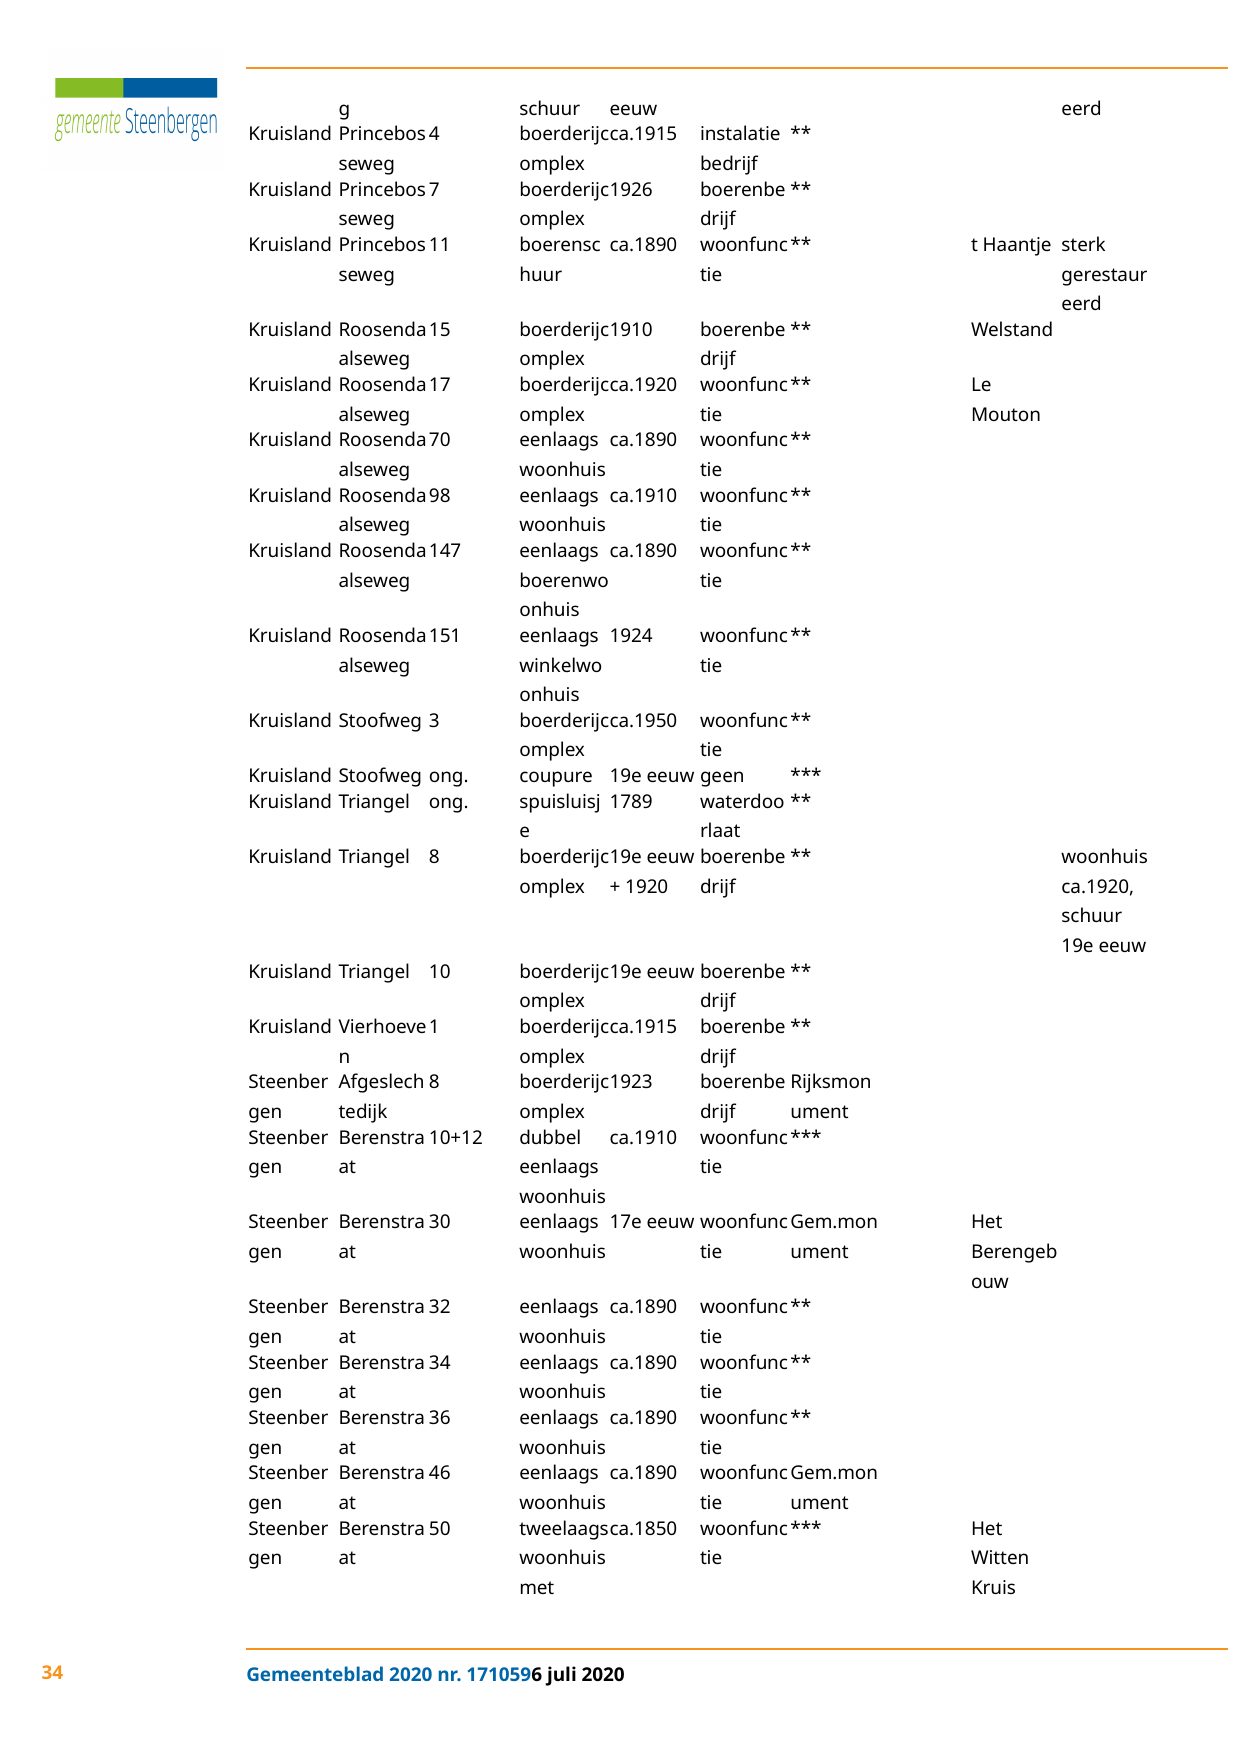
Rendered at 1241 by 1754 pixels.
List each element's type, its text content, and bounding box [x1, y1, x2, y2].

table_cell Het Witten Kruis [971, 1515, 1061, 1600]
table_cell spuisluisje [519, 788, 609, 843]
table_cell Princebosseweg [338, 121, 429, 176]
table_cell eenlaags winkelwoonhuis [519, 622, 609, 707]
table_cell Kruisland [248, 121, 338, 176]
table_cell Stoofweg [338, 763, 429, 788]
table_cell boerenbedrijf [700, 1013, 790, 1068]
table_cell [881, 1069, 971, 1124]
table_cell ca.1910 [609, 1124, 700, 1209]
table_cell [881, 1209, 971, 1294]
table_cell 1923 [609, 1069, 700, 1124]
picture [41, 47, 231, 172]
table_cell 50 [429, 1515, 519, 1600]
table_cell [1061, 1515, 1152, 1600]
table_cell ca.1910 [609, 482, 700, 537]
table_cell [971, 844, 1061, 958]
table_cell [971, 121, 1061, 176]
table_cell 1789 [609, 788, 700, 843]
table_cell geen [700, 763, 790, 788]
table_cell ** [790, 1013, 881, 1068]
table_cell Steenbergen [248, 1069, 338, 1124]
table_cell [1061, 622, 1152, 707]
table_cell [881, 176, 971, 231]
table_cell [971, 958, 1061, 1013]
table_cell Roosendaalseweg [338, 482, 429, 537]
table_cell boerderijcomplex [519, 371, 609, 427]
table_cell ca.1850 [609, 1515, 700, 1600]
table_cell 17e eeuw [609, 1209, 700, 1294]
table_cell woonfunctie [700, 427, 790, 482]
table_cell Afgeslechtedijk [338, 1069, 429, 1124]
table_cell [971, 1069, 1061, 1124]
table_cell [1061, 176, 1152, 231]
table_cell ca.1890 [609, 1349, 700, 1404]
table_cell 1910 [609, 316, 700, 371]
table_cell boerenbedrijf [700, 176, 790, 231]
table_cell ca.1890 [609, 1460, 700, 1515]
table_cell boerderijcomplex [519, 121, 609, 176]
table_cell dubbel eenlaags woonhuis [519, 1124, 609, 1209]
table_cell Le Mouton [971, 371, 1061, 427]
table_cell woonfunctie [700, 1460, 790, 1515]
table_cell [881, 316, 971, 371]
table_cell Kruisland [248, 844, 338, 958]
table_cell [1061, 316, 1152, 371]
table_cell ** [790, 844, 881, 958]
table_cell eenlaags woonhuis [519, 1349, 609, 1404]
table_cell [1061, 1124, 1152, 1209]
table_cell [881, 788, 971, 843]
table_cell ca.1915 [609, 1013, 700, 1068]
table_cell [881, 1294, 971, 1349]
table_cell [1061, 427, 1152, 482]
table_cell Roosendaalseweg [338, 371, 429, 427]
table_cell [1061, 1013, 1152, 1068]
table_cell ong. [429, 788, 519, 843]
table_cell eenlaags woonhuis [519, 1460, 609, 1515]
table_cell ca.1890 [609, 1294, 700, 1349]
table_cell [971, 1460, 1061, 1515]
table_cell 11 [429, 231, 519, 316]
table_cell woonfunctie [700, 1404, 790, 1459]
table_cell [881, 371, 971, 427]
table_cell 70 [429, 427, 519, 482]
table_cell Rijksmonument [790, 1069, 881, 1124]
table_cell [429, 95, 519, 121]
table_cell [1061, 371, 1152, 427]
table_cell ** [790, 371, 881, 427]
table_cell Welstand [971, 316, 1061, 371]
table_cell [790, 95, 881, 121]
table_cell boerenbedrijf [700, 1069, 790, 1124]
table_cell [1061, 1294, 1152, 1349]
table_cell 8 [429, 844, 519, 958]
table_cell boerenbedrijf [700, 844, 790, 958]
table_cell [971, 1124, 1061, 1209]
table_cell [881, 482, 971, 537]
table_cell boerderijcomplex [519, 316, 609, 371]
table_cell [971, 427, 1061, 482]
table_cell eenlaags woonhuis [519, 1209, 609, 1294]
table_cell 98 [429, 482, 519, 537]
table_cell ** [790, 622, 881, 707]
table_cell Triangel [338, 844, 429, 958]
table_cell Steenbergen [248, 1294, 338, 1349]
table_cell ** [790, 1404, 881, 1459]
table_cell eeuw [609, 95, 700, 121]
table_cell boerenbedrijf [700, 316, 790, 371]
table_cell woonhuis ca.1920, schuur 19e eeuw [1061, 844, 1152, 958]
table_cell [881, 1013, 971, 1068]
table_cell ca.1920 [609, 371, 700, 427]
table_cell Kruisland [248, 537, 338, 622]
table_cell Berenstraat [338, 1209, 429, 1294]
table_cell [1061, 1460, 1152, 1515]
table_cell 34 [429, 1349, 519, 1404]
table_cell ** [790, 482, 881, 537]
table_cell [971, 1404, 1061, 1459]
table_cell 19e eeuw + 1920 [609, 844, 700, 958]
table_cell 19e eeuw [609, 763, 700, 788]
table_cell [881, 763, 971, 788]
table_cell [1061, 121, 1152, 176]
table_cell Steenbergen [248, 1124, 338, 1209]
table_cell boerderijcomplex [519, 958, 609, 1013]
table_cell ca.1890 [609, 427, 700, 482]
table_cell Princebosseweg [338, 231, 429, 316]
table_cell [971, 95, 1061, 121]
table_cell Berenstraat [338, 1124, 429, 1209]
table_cell waterdoorlaat [700, 788, 790, 843]
table_cell [971, 176, 1061, 231]
table_cell ** [790, 958, 881, 1013]
table_cell [881, 121, 971, 176]
table_cell ** [790, 707, 881, 762]
table_cell Berenstraat [338, 1294, 429, 1349]
table_cell Berenstraat [338, 1460, 429, 1515]
table_cell [1061, 763, 1152, 788]
table_cell [1061, 958, 1152, 1013]
table_cell woonfunctie [700, 537, 790, 622]
table_cell eenlaags boerenwoonhuis [519, 537, 609, 622]
table_cell 3 [429, 707, 519, 762]
table_cell [1061, 537, 1152, 622]
table_cell 1924 [609, 622, 700, 707]
table_cell [971, 763, 1061, 788]
table_cell [971, 1294, 1061, 1349]
table_cell Kruisland [248, 371, 338, 427]
table_cell 30 [429, 1209, 519, 1294]
table_cell 8 [429, 1069, 519, 1124]
table_cell woonfunctie [700, 231, 790, 316]
table_cell Kruisland [248, 1013, 338, 1068]
table_cell [971, 622, 1061, 707]
table_cell [881, 1460, 971, 1515]
table_cell woonfunctie [700, 1209, 790, 1294]
table_cell *** [790, 1124, 881, 1209]
table_cell [248, 95, 338, 121]
table_cell 46 [429, 1460, 519, 1515]
table_cell Roosendaalseweg [338, 537, 429, 622]
table_cell Princebosseweg [338, 176, 429, 231]
table_cell Gem.monument [790, 1460, 881, 1515]
table_cell [1061, 788, 1152, 843]
table_cell sterk gerestaureerd [1061, 231, 1152, 316]
table_cell *** [790, 763, 881, 788]
table_cell ** [790, 537, 881, 622]
table_cell Triangel [338, 788, 429, 843]
table_cell Steenbergen [248, 1349, 338, 1404]
table_cell woonfunctie [700, 1515, 790, 1600]
table_cell ** [790, 231, 881, 316]
table_cell ** [790, 316, 881, 371]
table_cell ca.1890 [609, 537, 700, 622]
table_cell eerd [1061, 95, 1152, 121]
table_cell Steenbergen [248, 1460, 338, 1515]
table_cell woonfunctie [700, 1124, 790, 1209]
table_cell Vierhoeven [338, 1013, 429, 1068]
table_cell [971, 482, 1061, 537]
table_cell 10 [429, 958, 519, 1013]
table_cell boerderijcomplex [519, 1013, 609, 1068]
table_cell Kruisland [248, 958, 338, 1013]
table_cell boerderijcomplex [519, 844, 609, 958]
table_cell [881, 1349, 971, 1404]
table_cell ** [790, 1349, 881, 1404]
table_cell 7 [429, 176, 519, 231]
table_cell Roosendaalseweg [338, 427, 429, 482]
table_cell ** [790, 121, 881, 176]
table_cell Roosendaalseweg [338, 316, 429, 371]
table_cell boerderijcomplex [519, 1069, 609, 1124]
table_cell Kruisland [248, 316, 338, 371]
table_cell [881, 844, 971, 958]
table_cell woonfunctie [700, 371, 790, 427]
table_cell [1061, 1349, 1152, 1404]
table_cell coupure [519, 763, 609, 788]
table_cell Kruisland [248, 231, 338, 316]
table_cell ca.1950 [609, 707, 700, 762]
table_cell [881, 537, 971, 622]
table_cell ** [790, 1294, 881, 1349]
table_cell [881, 95, 971, 121]
table_cell schuur [519, 95, 609, 121]
table_cell [971, 707, 1061, 762]
table_cell 4 [429, 121, 519, 176]
table_cell 36 [429, 1404, 519, 1459]
table_cell Berenstraat [338, 1404, 429, 1459]
table_cell tweelaags woonhuis met [519, 1515, 609, 1600]
table_cell ong. [429, 763, 519, 788]
table_cell instalatiebedrijf [700, 121, 790, 176]
table_cell 17 [429, 371, 519, 427]
table_cell eenlaags woonhuis [519, 1404, 609, 1459]
table_cell Triangel [338, 958, 429, 1013]
table_cell Steenbergen [248, 1515, 338, 1600]
table_cell ca.1890 [609, 1404, 700, 1459]
table_cell [881, 622, 971, 707]
table_cell [1061, 482, 1152, 537]
table_cell ** [790, 788, 881, 843]
table_cell t Haantje [971, 231, 1061, 316]
table_cell Berenstraat [338, 1515, 429, 1600]
table_cell 1 [429, 1013, 519, 1068]
table_cell [1061, 1404, 1152, 1459]
table_cell Kruisland [248, 788, 338, 843]
table_cell 151 [429, 622, 519, 707]
table_cell ** [790, 427, 881, 482]
table_cell Steenbergen [248, 1209, 338, 1294]
table_cell boerenbedrijf [700, 958, 790, 1013]
table_cell Kruisland [248, 707, 338, 762]
table_cell Kruisland [248, 176, 338, 231]
table_cell eenlaags woonhuis [519, 1294, 609, 1349]
table_cell Gem.monument [790, 1209, 881, 1294]
table_cell [881, 1404, 971, 1459]
table_cell Kruisland [248, 427, 338, 482]
table_cell [971, 788, 1061, 843]
table_cell Stoofweg [338, 707, 429, 762]
table_cell woonfunctie [700, 622, 790, 707]
table_cell Berenstraat [338, 1349, 429, 1404]
table_cell 10+12 [429, 1124, 519, 1209]
table_cell [881, 1124, 971, 1209]
table_cell eenlaags woonhuis [519, 482, 609, 537]
table_cell [971, 537, 1061, 622]
table_cell [881, 707, 971, 762]
table_cell boerderijcomplex [519, 707, 609, 762]
table_cell woonfunctie [700, 482, 790, 537]
table_cell [700, 95, 790, 121]
table_cell *** [790, 1515, 881, 1600]
table_cell [881, 231, 971, 316]
table_cell [1061, 1069, 1152, 1124]
table_cell [971, 1013, 1061, 1068]
table_cell Het Berengebouw [971, 1209, 1061, 1294]
table_cell [881, 1515, 971, 1600]
table_cell 15 [429, 316, 519, 371]
table_cell [881, 427, 971, 482]
table_cell boerderijcomplex [519, 176, 609, 231]
table_cell 32 [429, 1294, 519, 1349]
table_cell 1926 [609, 176, 700, 231]
table_cell Steenbergen [248, 1404, 338, 1459]
table_cell [971, 1349, 1061, 1404]
table_cell [1061, 707, 1152, 762]
table_cell 19e eeuw [609, 958, 700, 1013]
table_cell woonfunctie [700, 707, 790, 762]
table_cell 147 [429, 537, 519, 622]
table_cell [881, 958, 971, 1013]
table_cell Kruisland [248, 622, 338, 707]
table_cell Kruisland [248, 482, 338, 537]
table_cell eenlaags woonhuis [519, 427, 609, 482]
table_cell boerenschuur [519, 231, 609, 316]
table_cell ** [790, 176, 881, 231]
table_cell woonfunctie [700, 1349, 790, 1404]
table_cell g [338, 95, 429, 121]
table_cell ca.1890 [609, 231, 700, 316]
table_cell [1061, 1209, 1152, 1294]
table_cell ca.1915 [609, 121, 700, 176]
table_cell Kruisland [248, 763, 338, 788]
table_cell woonfunctie [700, 1294, 790, 1349]
table_cell Roosendaalseweg [338, 622, 429, 707]
